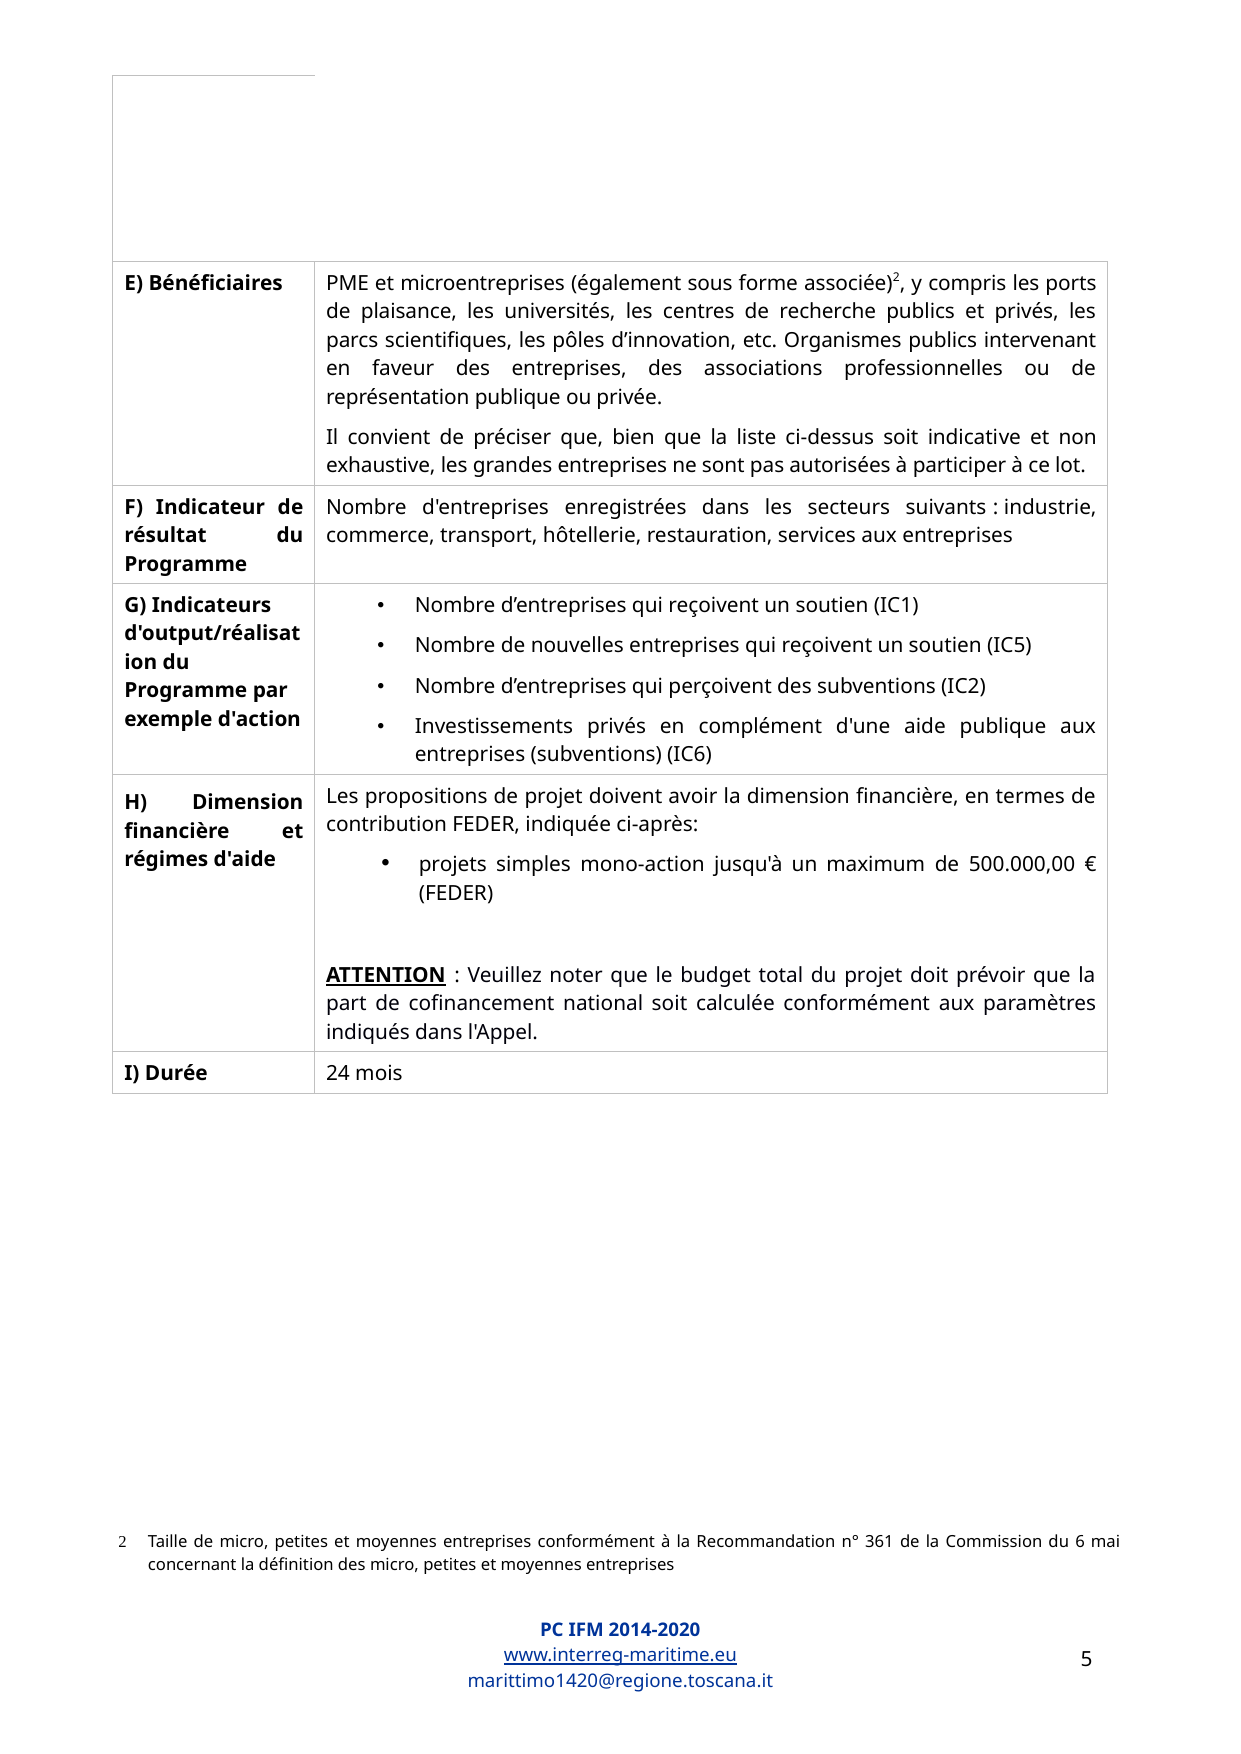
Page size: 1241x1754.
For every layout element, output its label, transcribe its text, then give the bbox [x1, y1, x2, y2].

table_cell E) Bénéficiaires [113, 262, 314, 485]
table_cell PME et microentreprises (également sous forme associée), y compris les ports de plaisance, les universités, les centres de recherche publics et privés, les parcs scientifiques, les pôles d’innovation, etc. Organismes publics intervenant en faveur des entreprises, des associations professionnelles ou de représentation publique ou privée. Il convient de préciser que, bien que la liste ci-dessus soit indicative et non exhaustive, les grandes entreprises ne sont pas autorisées à participer à ce lot. [315, 262, 1107, 485]
table_cell [113, 76, 314, 261]
table_cell Les propositions de projet doivent avoir la dimension financière, en termes de contribution FEDER, indiquée ci-après: projets simples mono-action jusqu'à un maximum de 500.000,00 € (FEDER) ATTENTION : Veuillez noter que le budget total du projet doit prévoir que la part de cofinancement national soit calculée conformément aux paramètres indiqués dans l'Appel. [315, 775, 1107, 1051]
table_cell F) Indicateur de résultat du Programme [113, 486, 314, 583]
table_cell I) Durée [113, 1052, 314, 1093]
table_cell 24 mois [315, 1052, 1107, 1093]
table_cell Nombre d’entreprises qui reçoivent un soutien (IC1) Nombre de nouvelles entreprises qui reçoivent un soutien (IC5) Nombre d’entreprises qui perçoivent des subventions (IC2) Investissements privés en complément d'une aide publique aux entreprises (subventions) (IC6) [315, 584, 1107, 774]
table_cell G) Indicateurs d'output/réalisation du Programme par exemple d'action [113, 584, 314, 774]
table_cell H) Dimension financière et régimes d'aide [113, 775, 314, 1051]
table_cell Nombre d'entreprises enregistrées dans les secteurs suivants : industrie, commerce, transport, hôtellerie, restauration, services aux entreprises [315, 486, 1107, 583]
table_cell [315, 75, 1108, 261]
